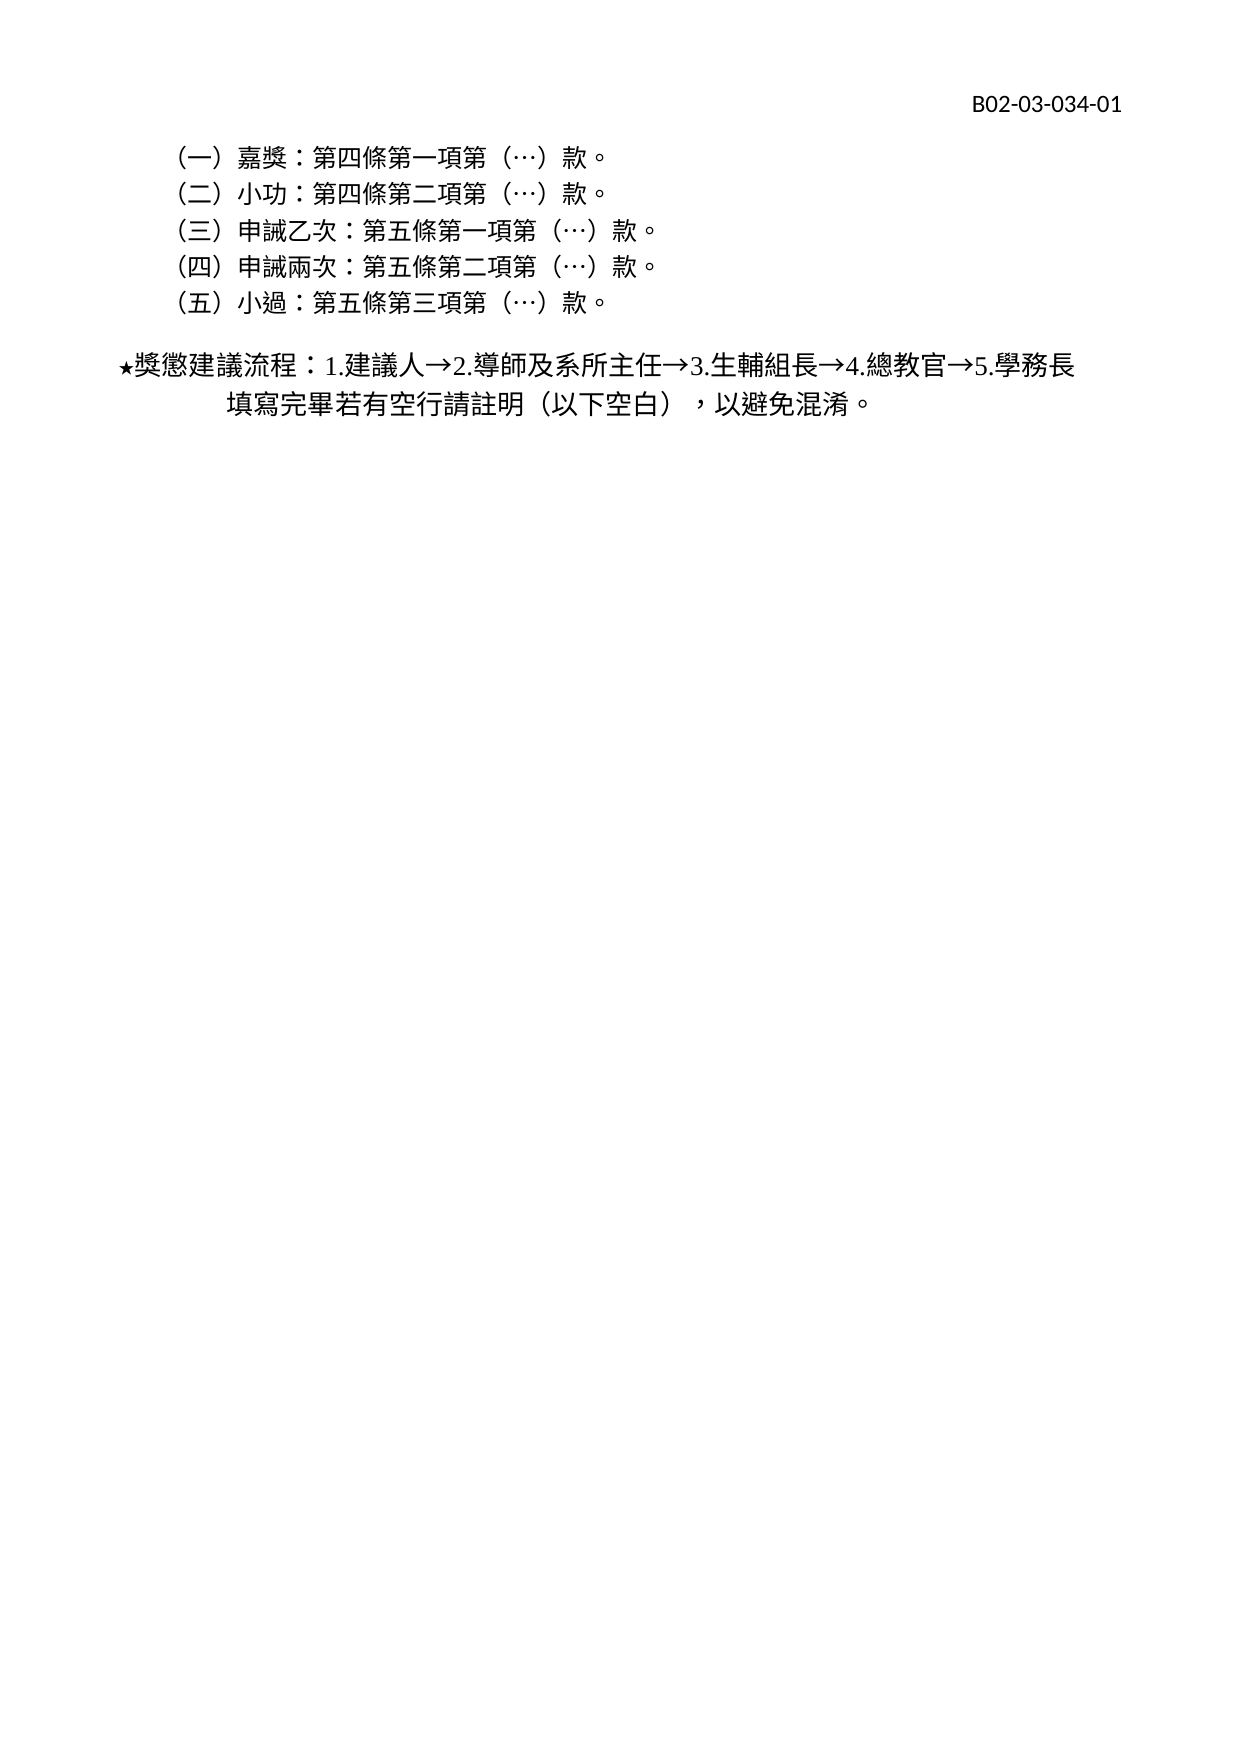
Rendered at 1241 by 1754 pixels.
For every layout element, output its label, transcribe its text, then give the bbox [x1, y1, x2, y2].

text （三）申誡乙次：第五條第一項第（…）款。 [118, 211, 1122, 247]
text （二）小功：第四條第二項第（…）款。 [118, 175, 1122, 211]
text （一）嘉獎：第四條第一項第（…）款。 [118, 138, 1122, 175]
text （四）申誡兩次：第五條第二項第（…）款。 [118, 247, 1122, 283]
text （五）小過：第五條第三項第（…）款。 [118, 283, 1122, 320]
text 填寫完畢若有空行請註明（以下空白），以避免混淆。 [118, 383, 1122, 422]
text ★獎懲建議流程：1.建議人→2.導師及系所主任→3.生輔組長→4.總教官→5.學務長 [118, 344, 1122, 383]
